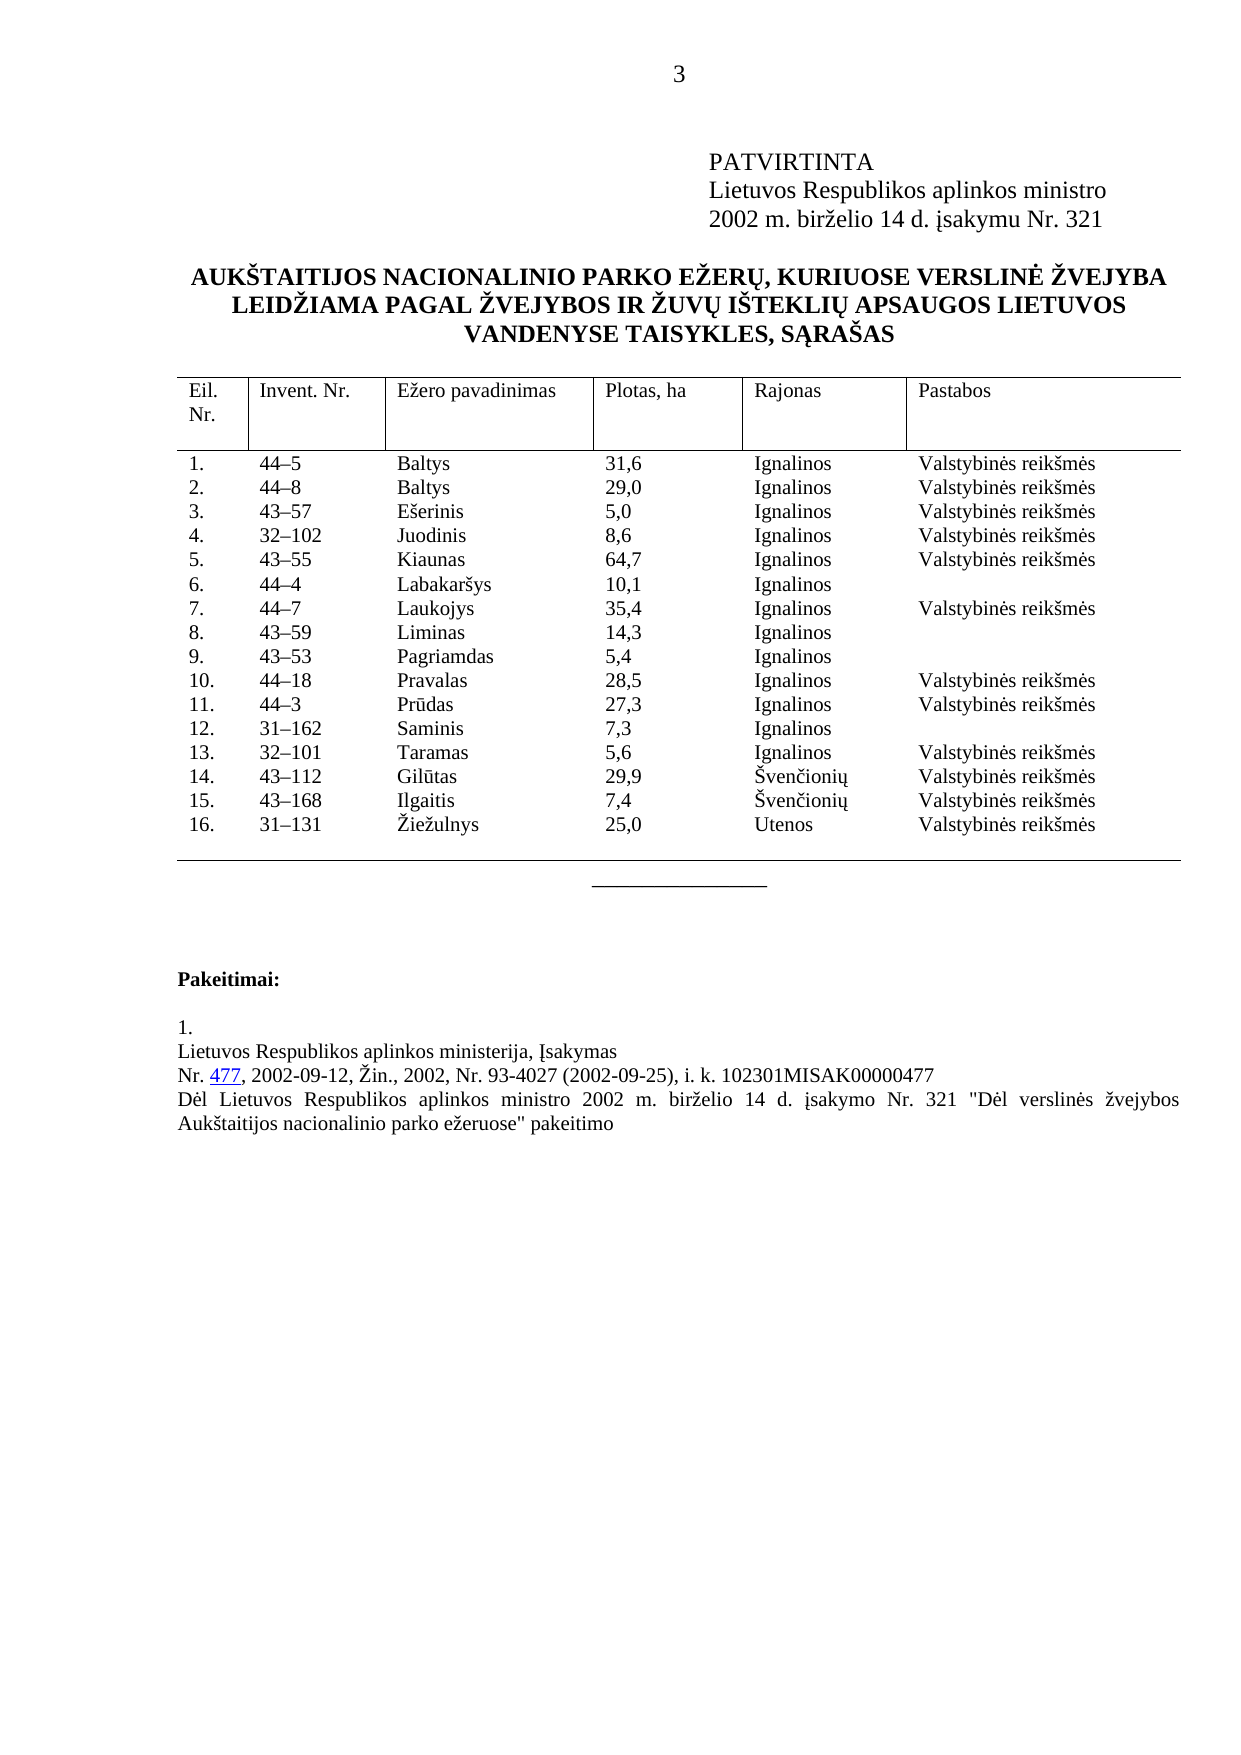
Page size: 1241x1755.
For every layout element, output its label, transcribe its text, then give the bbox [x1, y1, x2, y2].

table_cell Baltys [386, 451, 594, 475]
table_cell Ignalinos [743, 668, 907, 692]
table_cell Švenčionių [743, 788, 907, 812]
table_cell 43–112 [248, 764, 386, 788]
text Lietuvos Respublikos aplinkos ministro [177, 176, 1181, 204]
table_cell Juodinis [386, 523, 594, 547]
text ______________ [177, 861, 1181, 890]
text AUKŠTAITIJOS NACIONALINIO PARKO EŽERŲ, KURIUOSE VERSLINĖ ŽVEJYBA LEIDŽIAMA PAGAL ŽVEJYBOS IR ŽUVŲ IŠTEKLIŲ APSAUGOS LIETUVOS VANDENYSE TAISYKLES, SĄRAŠAS [177, 262, 1181, 348]
table_cell [249, 426, 385, 450]
table_cell 5,4 [594, 644, 743, 668]
text Pakeitimai: [177, 967, 1181, 991]
table_cell 43–57 [248, 499, 386, 523]
table_cell 11. [177, 692, 248, 716]
table_cell 44–8 [248, 475, 386, 499]
table_cell Valstybinės reikšmės [907, 475, 1181, 499]
table_header Plotas, ha [594, 378, 742, 426]
table_cell [743, 426, 906, 450]
table_cell 7,4 [594, 788, 743, 812]
table_cell [907, 644, 1181, 668]
table_cell [248, 836, 386, 860]
table_cell [743, 836, 907, 860]
table_cell Kiaunas [386, 548, 594, 571]
table_header Pastabos [907, 378, 1181, 426]
table_cell 5,0 [594, 499, 743, 523]
text 1. [177, 1015, 1181, 1039]
table_cell Ignalinos [743, 620, 907, 644]
table_cell Valstybinės reikšmės [907, 692, 1181, 716]
table_cell 10,1 [594, 571, 743, 596]
table_cell 43–53 [248, 644, 386, 668]
table_cell 43–59 [248, 620, 386, 644]
table_cell Valstybinės reikšmės [907, 596, 1181, 619]
table_cell 14,3 [594, 620, 743, 644]
table_cell 7. [177, 596, 248, 619]
table_cell 31,6 [594, 451, 743, 475]
table_cell 43–168 [248, 788, 386, 812]
table_cell 29,9 [594, 764, 743, 788]
table_header Invent. Nr. [249, 378, 385, 426]
table_cell 32–102 [248, 523, 386, 547]
table_cell [907, 620, 1181, 644]
table_cell Ešerinis [386, 499, 594, 523]
table_cell Valstybinės reikšmės [907, 668, 1181, 692]
table_cell Liminas [386, 620, 594, 644]
table_cell [177, 426, 248, 450]
table_cell 44–4 [248, 571, 386, 596]
table_cell 2. [177, 475, 248, 499]
table_cell Žiežulnys [386, 812, 594, 836]
table_cell 44–5 [248, 451, 386, 475]
table_cell Utenos [743, 812, 907, 836]
table_cell Saminis [386, 716, 594, 740]
table_cell 44–7 [248, 596, 386, 619]
table_cell 43–55 [248, 548, 386, 571]
table_cell Švenčionių [743, 764, 907, 788]
table_cell 44–18 [248, 668, 386, 692]
table_cell Ignalinos [743, 644, 907, 668]
table_cell Baltys [386, 475, 594, 499]
table_cell 25,0 [594, 812, 743, 836]
table_cell Ignalinos [743, 523, 907, 547]
table_cell Ignalinos [743, 692, 907, 716]
table_header Ežero pavadinimas [386, 378, 593, 426]
table_cell Valstybinės reikšmės [907, 523, 1181, 547]
table_cell 28,5 [594, 668, 743, 692]
table_cell 6. [177, 571, 248, 596]
table_cell Ignalinos [743, 596, 907, 619]
table_cell Ignalinos [743, 499, 907, 523]
table_cell 29,0 [594, 475, 743, 499]
table_cell 14. [177, 764, 248, 788]
table_cell Valstybinės reikšmės [907, 451, 1181, 475]
table_cell Pagriamdas [386, 644, 594, 668]
table_cell 12. [177, 716, 248, 740]
table_cell Labakaršys [386, 571, 594, 596]
table_cell [594, 836, 743, 860]
table_cell 15. [177, 788, 248, 812]
table_cell 13. [177, 740, 248, 764]
table_cell 8,6 [594, 523, 743, 547]
table_cell 5,6 [594, 740, 743, 764]
table_cell Ignalinos [743, 475, 907, 499]
table_cell 5. [177, 548, 248, 571]
table_cell Valstybinės reikšmės [907, 499, 1181, 523]
table_cell Valstybinės reikšmės [907, 548, 1181, 571]
table_cell Ignalinos [743, 451, 907, 475]
table_cell [907, 836, 1181, 860]
table_cell 10. [177, 668, 248, 692]
table_header Rajonas [743, 378, 906, 426]
table_cell Ilgaitis [386, 788, 594, 812]
text PATVIRTINTA [177, 147, 1181, 176]
table_cell [386, 836, 594, 860]
table_cell Ignalinos [743, 548, 907, 571]
table_cell 35,4 [594, 596, 743, 619]
table_cell Valstybinės reikšmės [907, 740, 1181, 764]
text Dėl Lietuvos Respublikos aplinkos ministro 2002 m. birželio 14 d. įsakymo Nr. 321 "Dėl verslinės žvejybos Aukštaitijos nacionalinio parko ežeruose" pakeitimo [177, 1087, 1181, 1135]
table_cell Valstybinės reikšmės [907, 764, 1181, 788]
table_cell [594, 426, 742, 450]
table_cell 31–131 [248, 812, 386, 836]
table_cell 27,3 [594, 692, 743, 716]
table_cell Valstybinės reikšmės [907, 788, 1181, 812]
table_cell [386, 426, 593, 450]
table_cell [177, 836, 248, 860]
table_cell Prūdas [386, 692, 594, 716]
table_cell Valstybinės reikšmės [907, 812, 1181, 836]
table_cell [907, 426, 1181, 450]
table_cell Laukojys [386, 596, 594, 619]
text Nr. 477, 2002-09-12, Žin., 2002, Nr. 93-4027 (2002-09-25), i. k. 102301MISAK00000477 [177, 1063, 1181, 1087]
table_cell 9. [177, 644, 248, 668]
table_cell Pravalas [386, 668, 594, 692]
table_cell 44–3 [248, 692, 386, 716]
table_cell 32–101 [248, 740, 386, 764]
table_cell 1. [177, 451, 248, 475]
table_cell Gilūtas [386, 764, 594, 788]
text 2002 m. birželio 14 d. įsakymu Nr. 321 [177, 204, 1181, 233]
text Lietuvos Respublikos aplinkos ministerija, Įsakymas [177, 1039, 1181, 1063]
table_cell Ignalinos [743, 716, 907, 740]
table_cell 7,3 [594, 716, 743, 740]
table_cell 4. [177, 523, 248, 547]
table_cell Ignalinos [743, 740, 907, 764]
table_cell [907, 716, 1181, 740]
table_cell 16. [177, 812, 248, 836]
table_cell 31–162 [248, 716, 386, 740]
table_header Eil. Nr. [177, 378, 248, 426]
table_cell 64,7 [594, 548, 743, 571]
table_cell [907, 571, 1181, 596]
table_cell Taramas [386, 740, 594, 764]
table_cell 8. [177, 620, 248, 644]
table_cell 3. [177, 499, 248, 523]
table_cell Ignalinos [743, 571, 907, 596]
